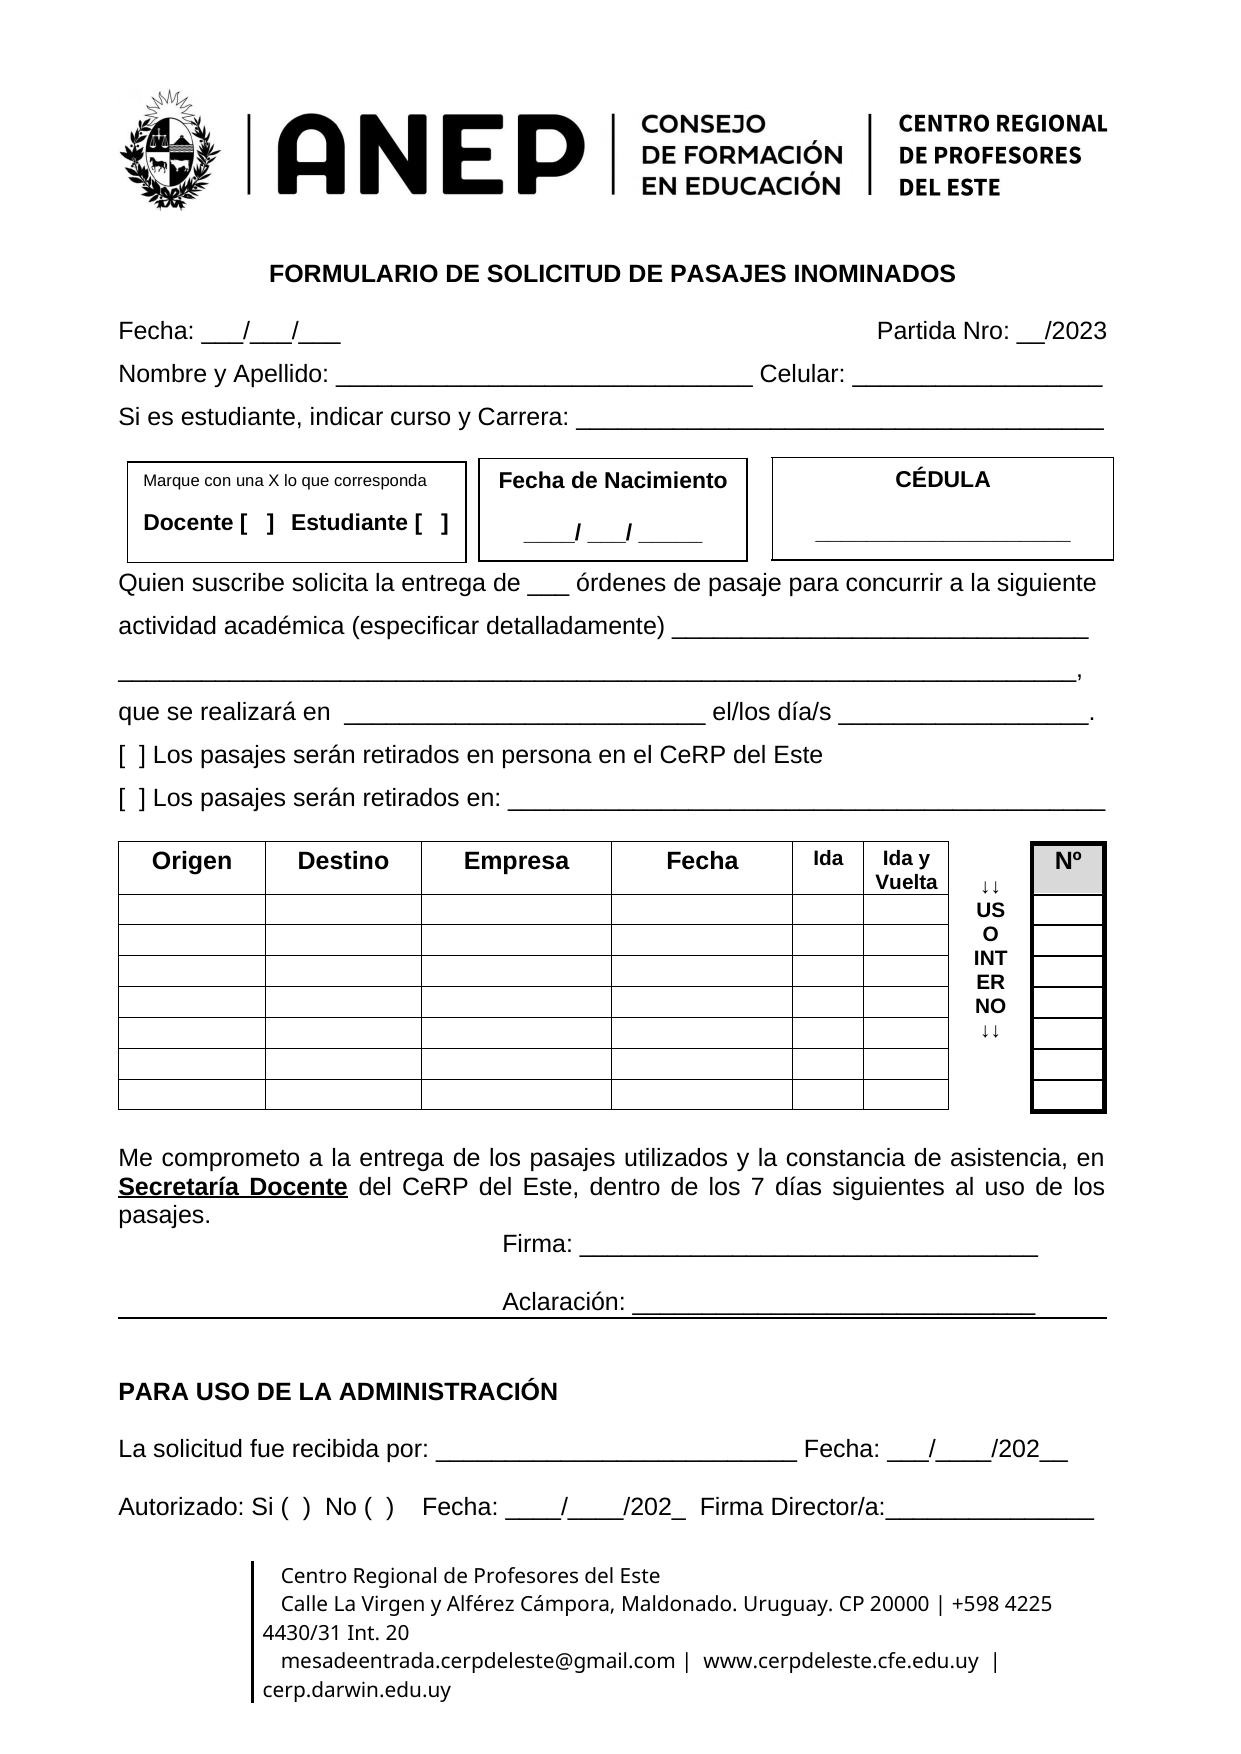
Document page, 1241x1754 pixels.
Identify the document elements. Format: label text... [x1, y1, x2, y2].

text [ ] Los pasajes serán retirados en: ___________________________________________ [118, 783, 1107, 841]
text Nombre y Apellido: ______________________________ Celular: __________________ [118, 359, 1107, 388]
table_cell [422, 925, 611, 955]
table_cell [422, 1049, 611, 1078]
table_cell [864, 987, 948, 1017]
table_cell [266, 1049, 421, 1078]
table_cell [793, 895, 863, 924]
text Aclaración: _____________________________ [118, 1287, 1107, 1317]
text [ ] Los pasajes serán retirados en persona en el CeRP del Este [118, 740, 1107, 769]
table_cell [1034, 896, 1102, 924]
text Fecha de Nacimiento [494, 467, 731, 493]
table_header Destino [266, 842, 421, 893]
text Marque con una X lo que corresponda [143, 470, 450, 489]
table_cell [119, 925, 265, 955]
text ____________________ [788, 518, 1098, 545]
table_cell [612, 1018, 792, 1048]
text PARA USO DE LA ADMINISTRACIÓN [118, 1376, 1107, 1405]
text CÉDULA [788, 466, 1098, 492]
table_cell [119, 1080, 265, 1109]
table_cell [1034, 1019, 1102, 1048]
table_cell [422, 895, 611, 924]
table_cell [612, 1049, 792, 1078]
table_cell [793, 1018, 863, 1048]
table_cell [119, 895, 265, 924]
table_cell [266, 956, 421, 986]
table_cell [1034, 1081, 1102, 1109]
table_cell [119, 956, 265, 986]
table_cell [1034, 1050, 1102, 1078]
table_cell [266, 925, 421, 955]
table_cell [612, 895, 792, 924]
table_cell [612, 1080, 792, 1109]
text ____/ ___/ _____ [494, 519, 731, 546]
table_header Origen [119, 842, 265, 893]
table_cell [422, 987, 611, 1017]
table_cell [793, 1049, 863, 1078]
text FORMULARIO DE SOLICITUD DE PASAJES INOMINADOS [118, 259, 1107, 287]
text Autorizado: Si ( ) No ( ) Fecha: ____/____/202_ Firma Director/a:_______________ [118, 1491, 1107, 1520]
table_cell [793, 925, 863, 955]
table_cell [793, 956, 863, 986]
table_header Fecha [612, 842, 792, 893]
table_header Ida y Vuelta [864, 842, 948, 893]
table_cell [864, 895, 948, 924]
text Quien suscribe solicita la entrega de ___ órdenes de pasaje para concurrir a la siguiente actividad académica (especificar detalladamente) ______________________________ _____________________________________________________________________, que se realizará en __________________________ el/los día/s __________________. [118, 568, 1107, 726]
table_cell [864, 925, 948, 955]
table_cell [422, 956, 611, 986]
table_cell [1034, 957, 1102, 986]
text Docente [ ] Estudiante [ ] [143, 509, 450, 535]
table_cell [119, 1018, 265, 1048]
table_cell [119, 1049, 265, 1078]
table_cell [612, 925, 792, 955]
table_header Ida [793, 842, 863, 893]
text Fecha: ___/___/___ Partida Nro: __/2023 [118, 316, 1107, 345]
text La solicitud fue recibida por: __________________________ Fecha: ___/____/202__ [118, 1434, 1107, 1463]
table_cell [1034, 988, 1102, 1017]
table_cell [793, 987, 863, 1017]
table_cell [864, 956, 948, 986]
table_cell [266, 1018, 421, 1048]
table_cell [1034, 926, 1102, 955]
table_cell [266, 987, 421, 1017]
table_cell [266, 895, 421, 924]
table_header Empresa [422, 842, 611, 893]
table_header Nº [1034, 846, 1102, 893]
table_cell [422, 1018, 611, 1048]
table_cell [119, 987, 265, 1017]
table_cell [422, 1080, 611, 1109]
text Si es estudiante, indicar curso y Carrera: ______________________________________ [118, 402, 1107, 431]
table_cell [864, 1018, 948, 1048]
table_cell [612, 956, 792, 986]
table_cell [793, 1080, 863, 1109]
table_cell [612, 987, 792, 1017]
table_cell [266, 1080, 421, 1109]
text Firma: _________________________________ [118, 1229, 1107, 1258]
text Me comprometo a la entrega de los pasajes utilizados y la constancia de asistencia, en Secretaría Docente del CeRP del Este, dentro de los 7 días siguientes al uso de los pasajes. [118, 1143, 1107, 1229]
table_header ↓↓ USO INTERNO ↓↓ [949, 841, 1030, 1109]
table_cell [864, 1049, 948, 1078]
table_cell [864, 1080, 948, 1109]
